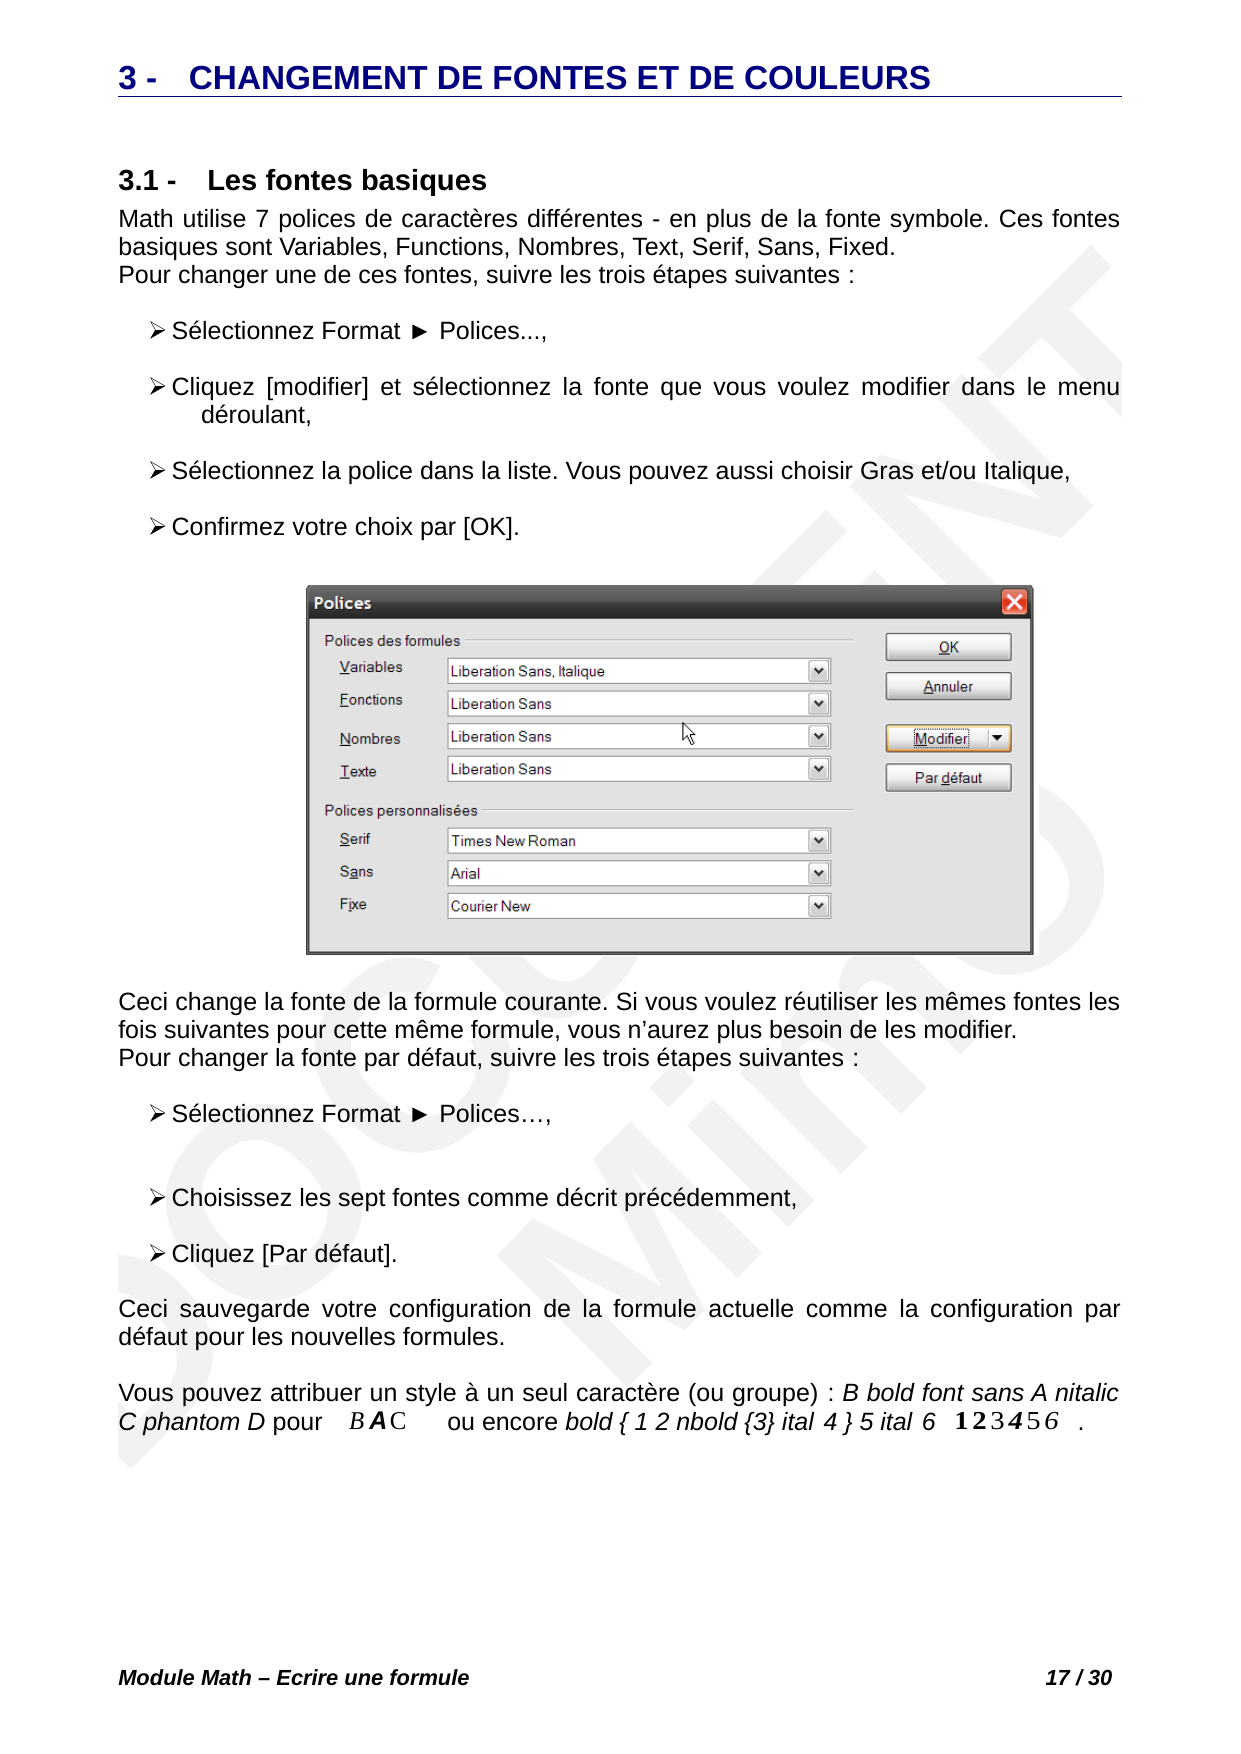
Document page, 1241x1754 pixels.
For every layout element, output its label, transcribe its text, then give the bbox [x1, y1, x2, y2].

text Vous pouvez attribuer un style à un seul caractère (ou groupe) : B bold font sans A nitalic C phantom D pour ou encore bold { 1 2 nbold {3} ital 4 } 5 ital 6. [118, 1379, 1122, 1436]
subtitle Les fontes basiques [118, 164, 1122, 197]
list Sélectionnez Format ► Polices…, [148, 1099, 1122, 1128]
subtitle Changement de fontes et de couleurs [118, 59, 1122, 96]
text Ceci sauvegarde votre configuration de la formule actuelle comme la configuration par défaut pour les nouvelles formules. [118, 1295, 1122, 1351]
text Pour changer la fonte par défaut, suivre les trois étapes suivantes : [118, 1044, 1122, 1072]
list Cliquez [Par défaut]. [148, 1239, 1122, 1267]
text Math utilise 7 polices de caractères différentes - en plus de la fonte symbole. Ces fontes basiques sont Variables, Functions, Nombres, Text, Serif, Sans, Fixed. [118, 205, 1122, 261]
list Choisissez les sept fontes comme décrit précédemment, [148, 1183, 1122, 1211]
picture [304, 585, 1039, 956]
list Sélectionnez Format ► Polices..., [148, 317, 1122, 345]
list Confirmez votre choix par [OK]. [148, 513, 1122, 541]
list Sélectionnez la police dans la liste. Vous pouvez aussi choisir Gras et/ou Italique, [148, 457, 1122, 485]
text Pour changer une de ces fontes, suivre les trois étapes suivantes : [118, 261, 1122, 289]
text Ceci change la fonte de la formule courante. Si vous voulez réutiliser les mêmes fontes les fois suivantes pour cette même formule, vous n’aurez plus besoin de les modifier. [118, 988, 1122, 1044]
list Cliquez [modifier] et sélectionnez la fonte que vous voulez modifier dans le menu déroulant, [148, 373, 1122, 429]
